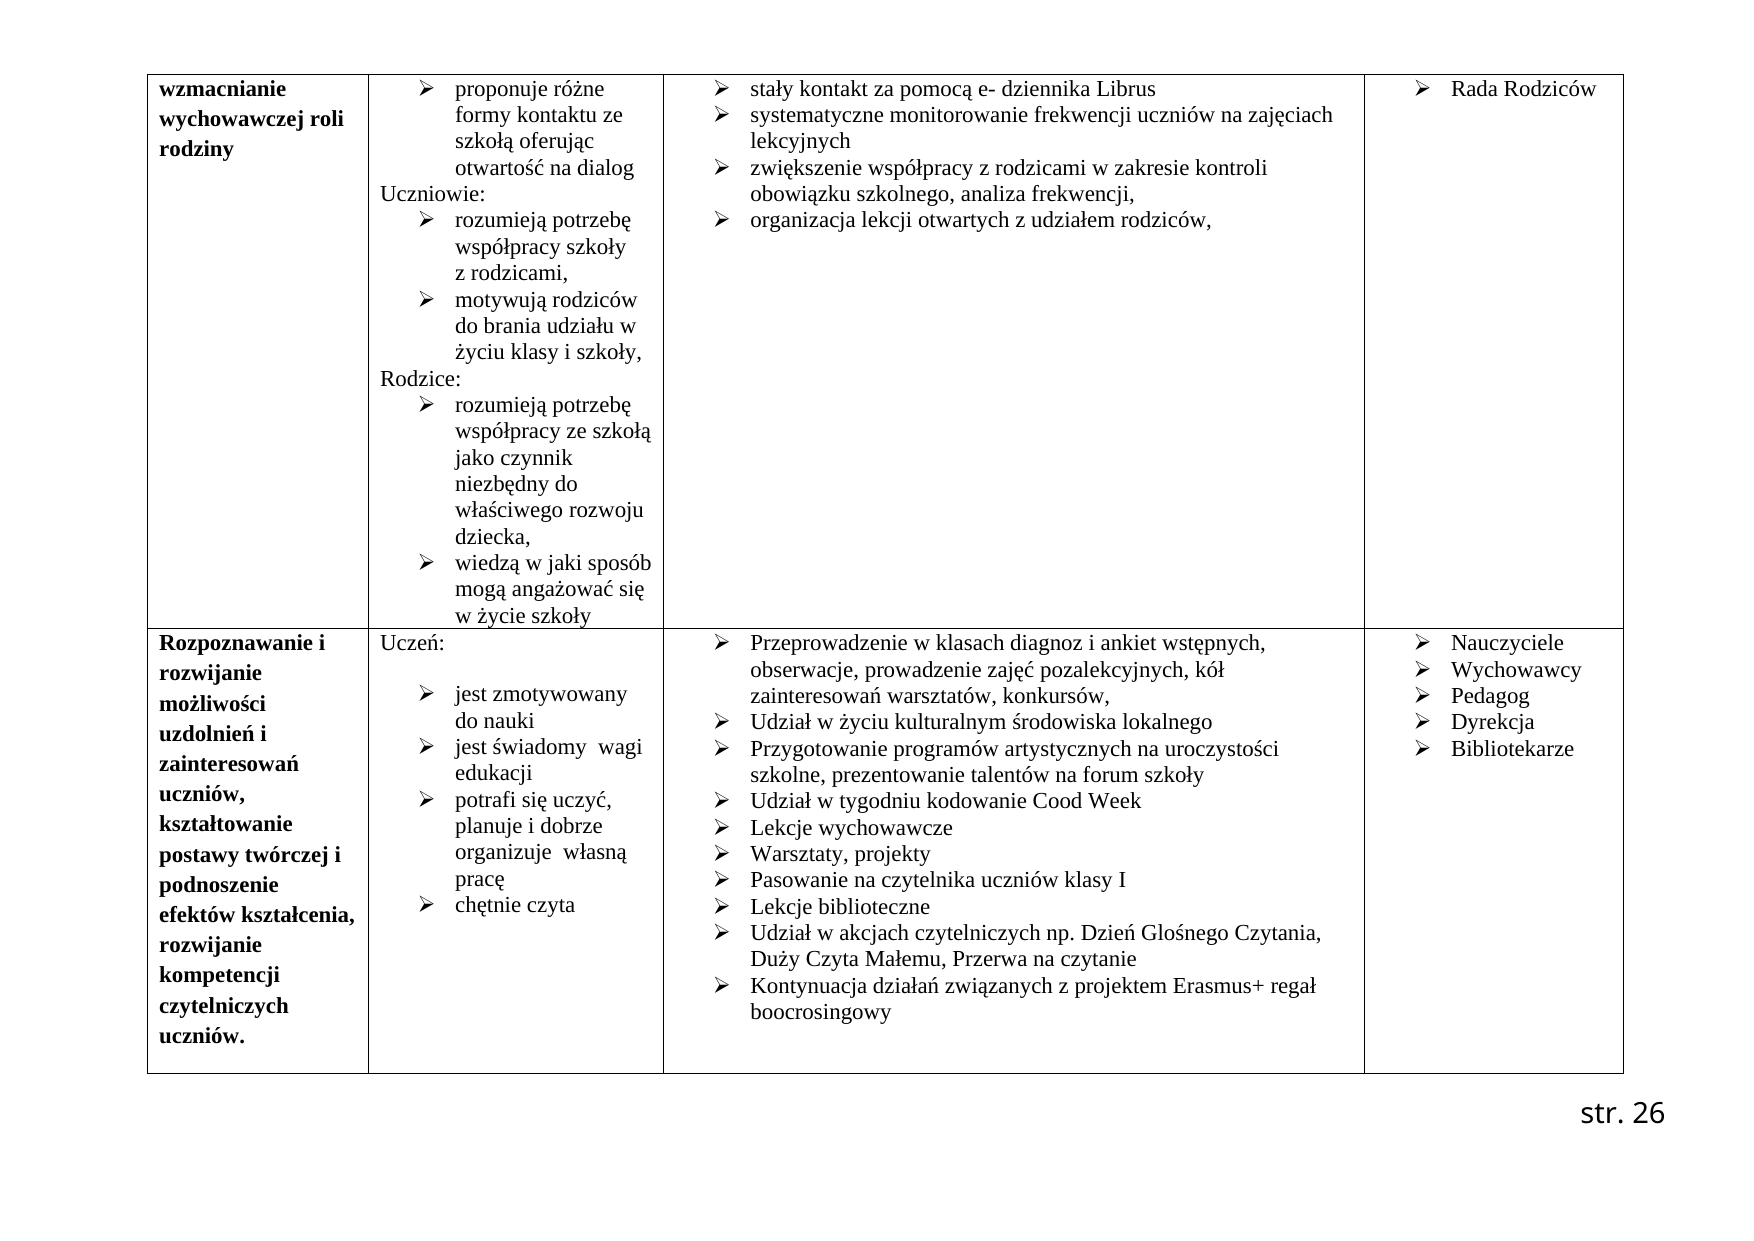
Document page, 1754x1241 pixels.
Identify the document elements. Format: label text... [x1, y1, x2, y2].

table_cell Przeprowadzenie w klasach diagnoz i ankiet wstępnych, obserwacje, prowadzenie zajęć pozalekcyjnych, kół zainteresowań warsztatów, konkursów, Udział w życiu kulturalnym środowiska lokalnego Przygotowanie programów artystycznych na uroczystości szkolne, prezentowanie talentów na forum szkoły Udział w tygodniu kodowanie Cood Week Lekcje wychowawcze Warsztaty, projekty Pasowanie na czytelnika uczniów klasy I Lekcje biblioteczne Udział w akcjach czytelniczych np. Dzień Glośnego Czytania, Duży Czyta Małemu, Przerwa na czytanie Kontynuacja działań związanych z projektem Erasmus+ regał boocrosingowy [664, 629, 1364, 1073]
table_cell Uczeń: jest zmotywowany do nauki jest świadomy wagi edukacji potrafi się uczyć, planuje i dobrze organizuje własną pracę chętnie czyta [369, 629, 663, 1073]
table_cell Rozpoznawanie i rozwijanie możliwości uzdolnień i zainteresowań uczniów, kształtowanie postawy twórczej i podnoszenie efektów kształcenia, rozwijanie kompetencji czytelniczych uczniów. [148, 629, 368, 1073]
table_cell Szkoła: integruje rodziców i angażuje ich do pracy na rzecz klasy, szkoły, proponuje różne formy kontaktu ze szkołą oferując otwartość na dialog Uczniowie: rozumieją potrzebę współpracy szkoły z rodzicami, motywują rodziców do brania udziału w życiu klasy i szkoły, Rodzice: rozumieją potrzebę współpracy ze szkołą jako czynnik niezbędny do właściwego rozwoju dziecka, wiedzą w jaki sposób mogą angażować się w życie szkoły [369, 75, 663, 628]
table_cell Nauczyciele Wychowawcy Pedagog Dyrekcja Bibliotekarze [1365, 629, 1623, 1073]
table_cell dyrekcja, wychowawcy, pedagog, psycholog nauczyciele, Rada Rodziców [1365, 75, 1623, 628]
table_cell organizacja imprez szkolnych i klasowych, konsultacje z nauczycielami wg. opracowanego harmonogramu, zebrania z rodzicami, prelekcje, pedagogizacja, rozmowy indywidualne, wsparcie specjalistyczne pedagoga szkolnego, psychologa stały kontakt za pomocą e- dziennika Librus systematyczne monitorowanie frekwencji uczniów na zajęciach lekcyjnych zwiększenie współpracy z rodzicami w zakresie kontroli obowiązku szkolnego, analiza frekwencji, organizacja lekcji otwartych z udziałem rodziców, [664, 75, 1364, 628]
table_cell wzmacnianie wychowawczej roli rodziny [148, 75, 368, 628]
